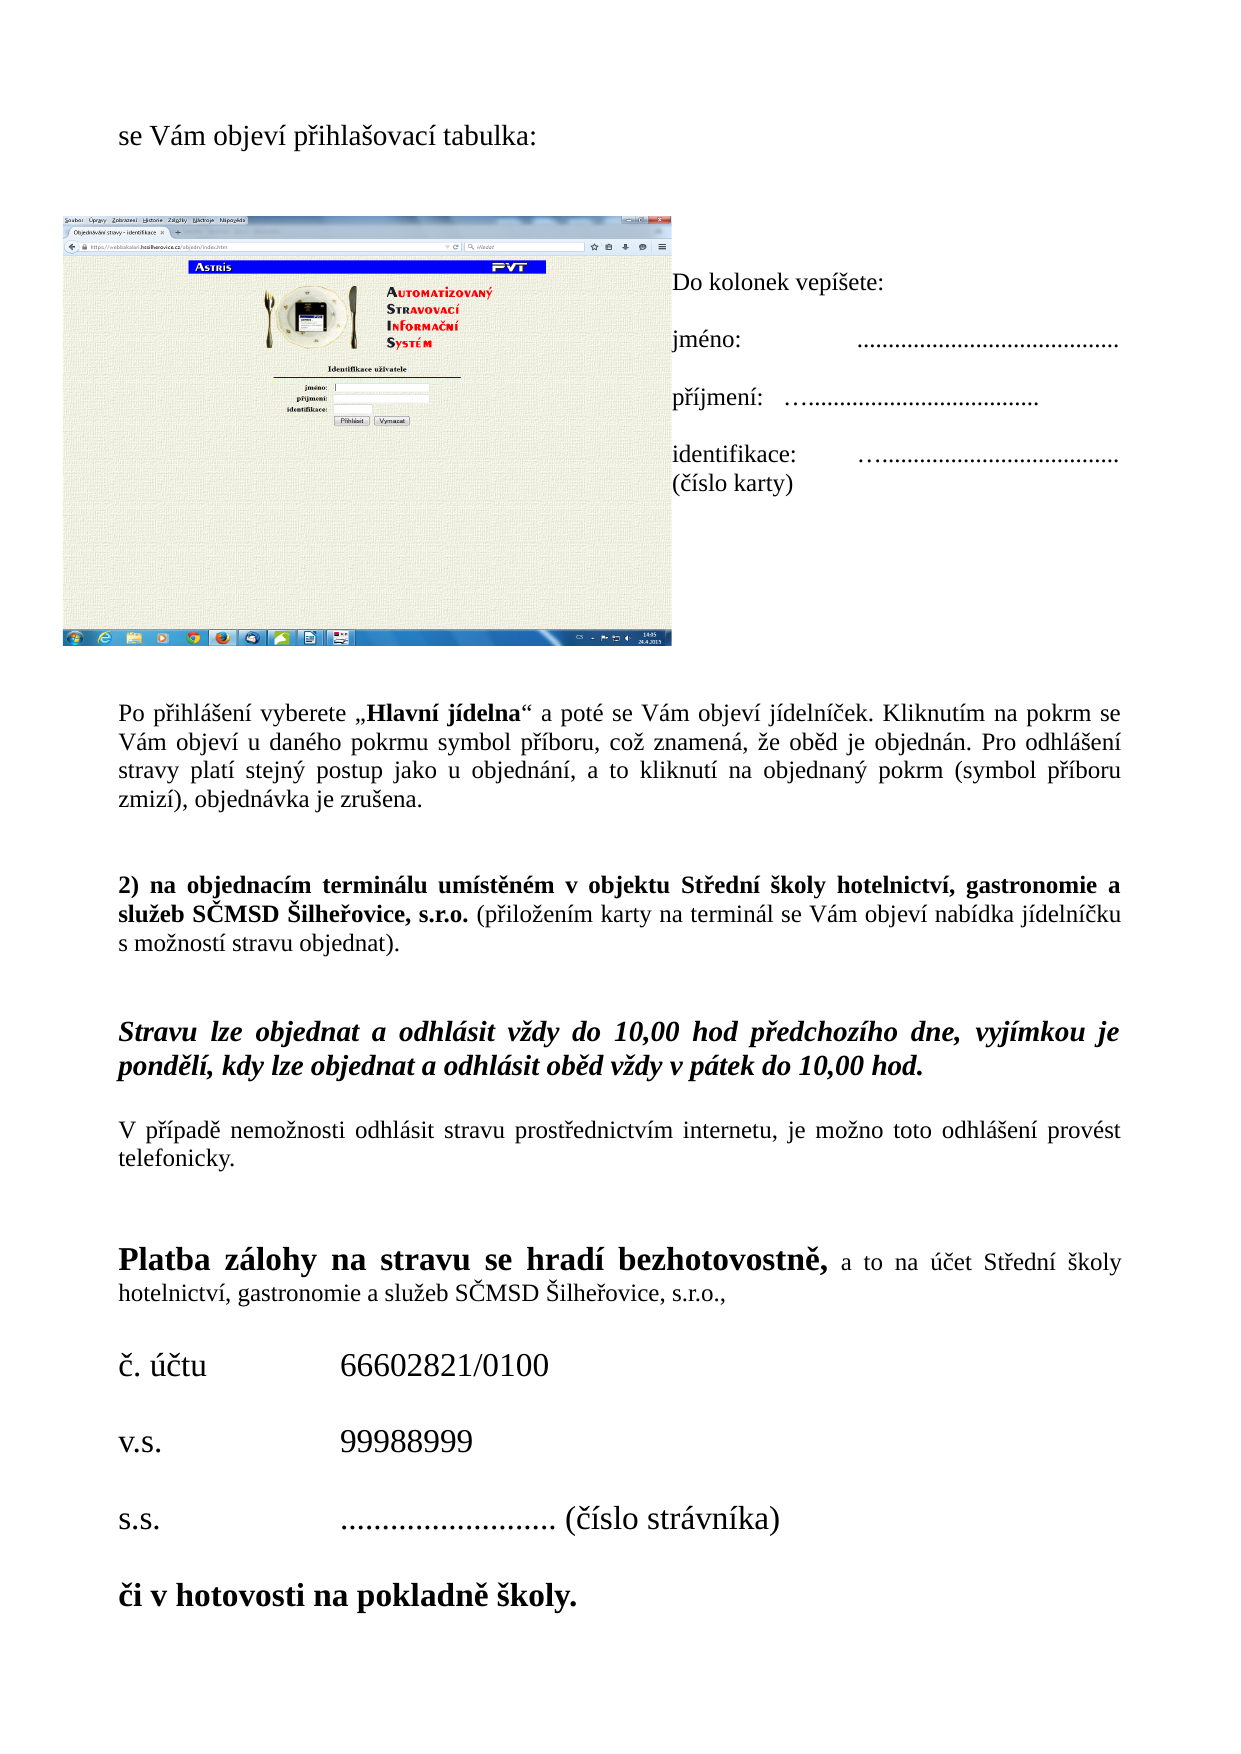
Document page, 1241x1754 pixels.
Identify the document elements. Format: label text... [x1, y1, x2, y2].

text či v hotovosti na pokladně školy. [118, 1575, 1122, 1613]
text (číslo karty) [672, 468, 1122, 497]
text Platba zálohy na stravu se hradí bezhotovostně, a to na účet Střední školy hotelnictví, gastronomie a služeb SČMSD Šilheřovice, s.r.o., [118, 1239, 1122, 1306]
text V případě nemožnosti odhlásit stravu prostřednictvím internetu, je možno toto odhlášení provést telefonicky. [118, 1115, 1122, 1172]
text se Vám objeví přihlašovací tabulka: [118, 118, 1122, 152]
text identifikace: …...................................... [672, 439, 1122, 468]
text v.s. 99988999 [118, 1421, 1122, 1460]
text Stravu lze objednat a odhlásit vždy do 10,00 hod předchozího dne, vyjímkou je pondělí, kdy lze objednat a odhlásit oběd vždy v pátek do 10,00 hod. [118, 1014, 1122, 1081]
text č. účtu 66602821/0100 [118, 1345, 1122, 1383]
text Po přihlášení vyberete „Hlavní jídelna“ a poté se Vám objeví jídelníček. Kliknutím na pokrm se Vám objeví u daného pokrmu symbol příboru, což znamená, že oběd je objednán. Pro odhlášení stravy platí stejný postup jako u objednání, a to kliknutí na objednaný pokrm (symbol příboru zmizí), objednávka je zrušena. [118, 698, 1122, 813]
text jméno: .......................................... [672, 324, 1122, 353]
text s.s. .......................... (číslo strávníka) [118, 1498, 1122, 1536]
text příjmení: …..................................... [672, 382, 1122, 410]
text 2) na objednacím terminálu umístěném v objektu Střední školy hotelnictví, gastronomie a služeb SČMSD Šilheřovice, s.r.o. (přiložením karty na terminál se Vám objeví nabídka jídelníčku s možností stravu objednat). [118, 870, 1122, 957]
text Do kolonek vepíšete: [672, 267, 1122, 295]
